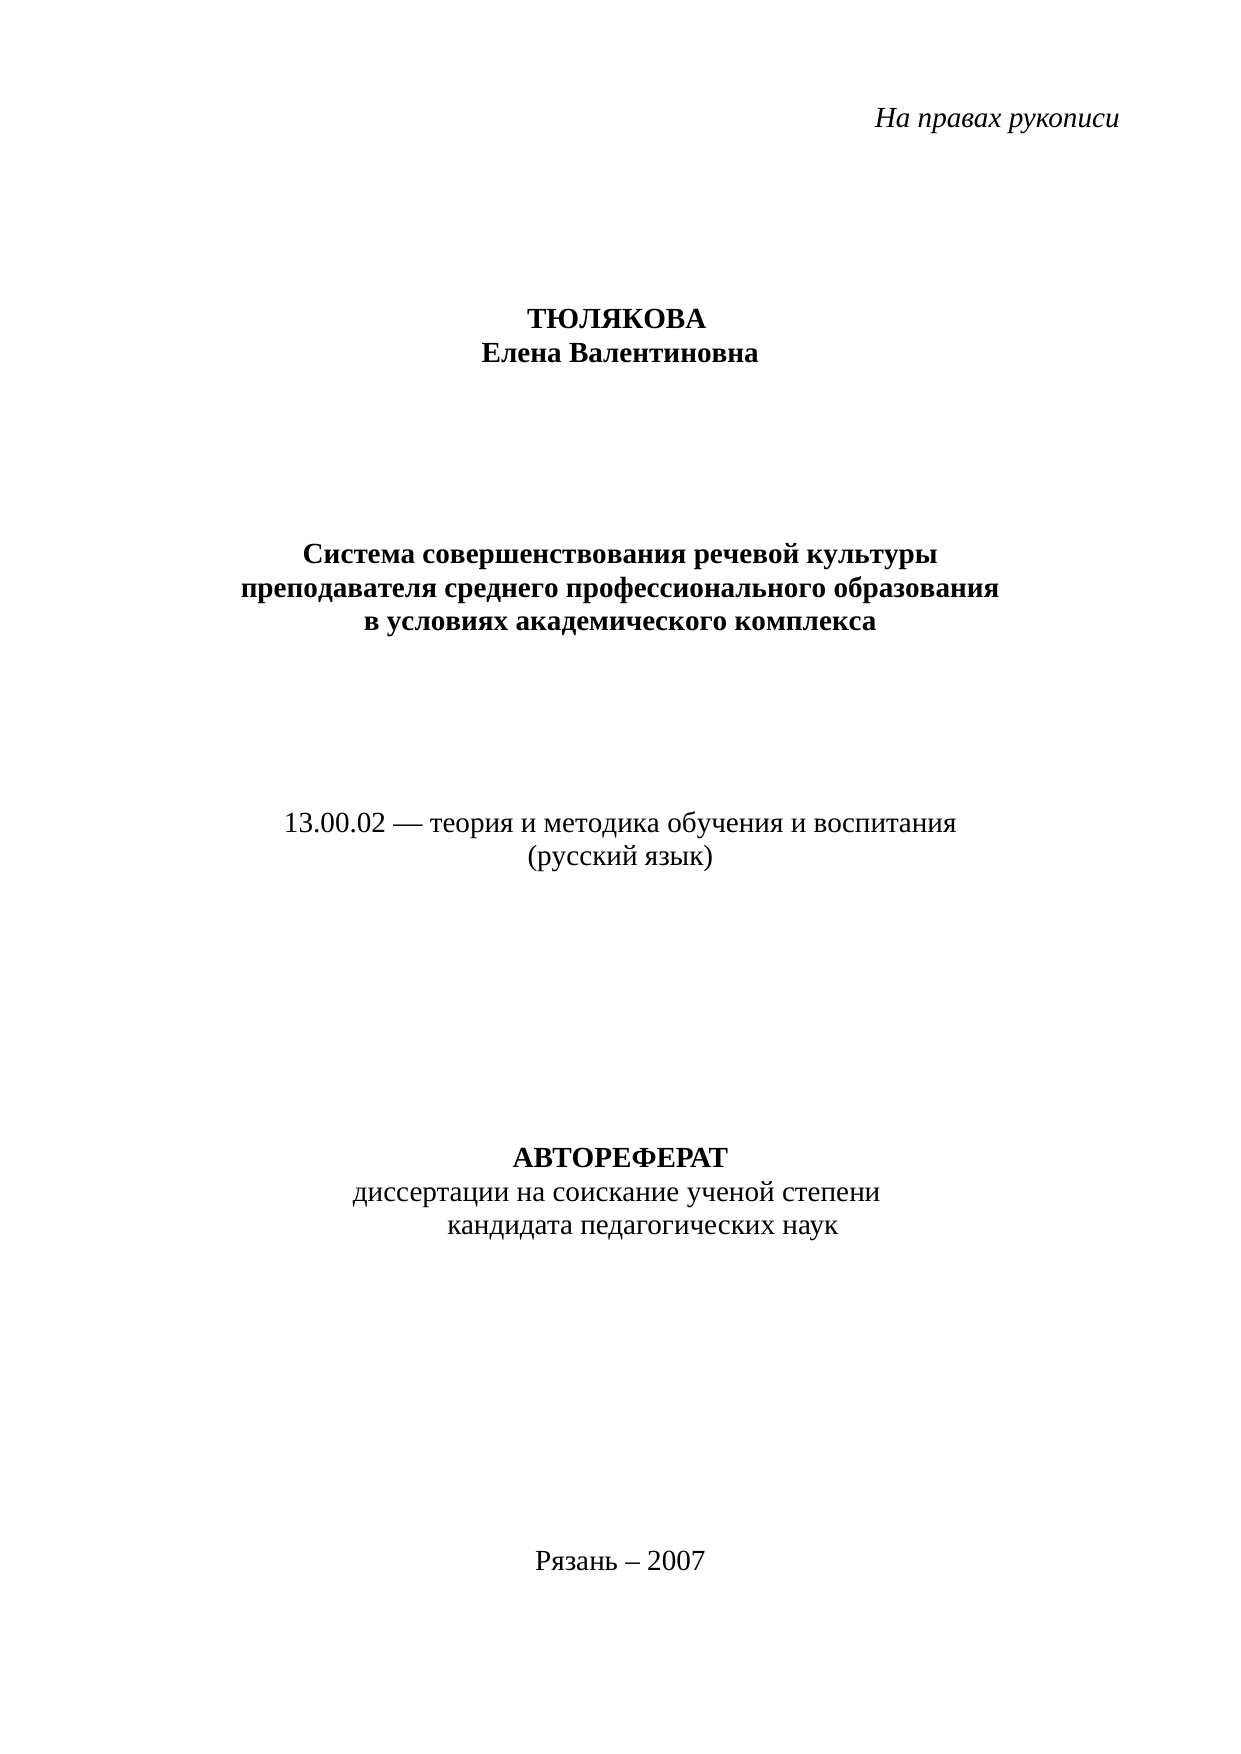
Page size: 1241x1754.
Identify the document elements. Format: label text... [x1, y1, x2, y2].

subtitle На правах рукописи [118, 100, 1122, 134]
text Рязань – 2007 [118, 1543, 1122, 1576]
text преподавателя среднего профессионального образования [118, 570, 1122, 603]
text 13.00.02 — теория и методика обучения и воспитания (русский язык) [118, 805, 1122, 872]
subtitle ТЮЛЯКОВА [118, 302, 1122, 335]
subtitle диссертации на соискание ученой степени кандидата педагогических наук [118, 1174, 1122, 1241]
subtitle Елена Валентиновна [118, 335, 1122, 369]
subtitle АВТОРЕФЕРАТ [118, 1140, 1122, 1174]
text в условиях академического комплекса [118, 603, 1122, 637]
text Система совершенствования речевой культуры [118, 536, 1122, 570]
